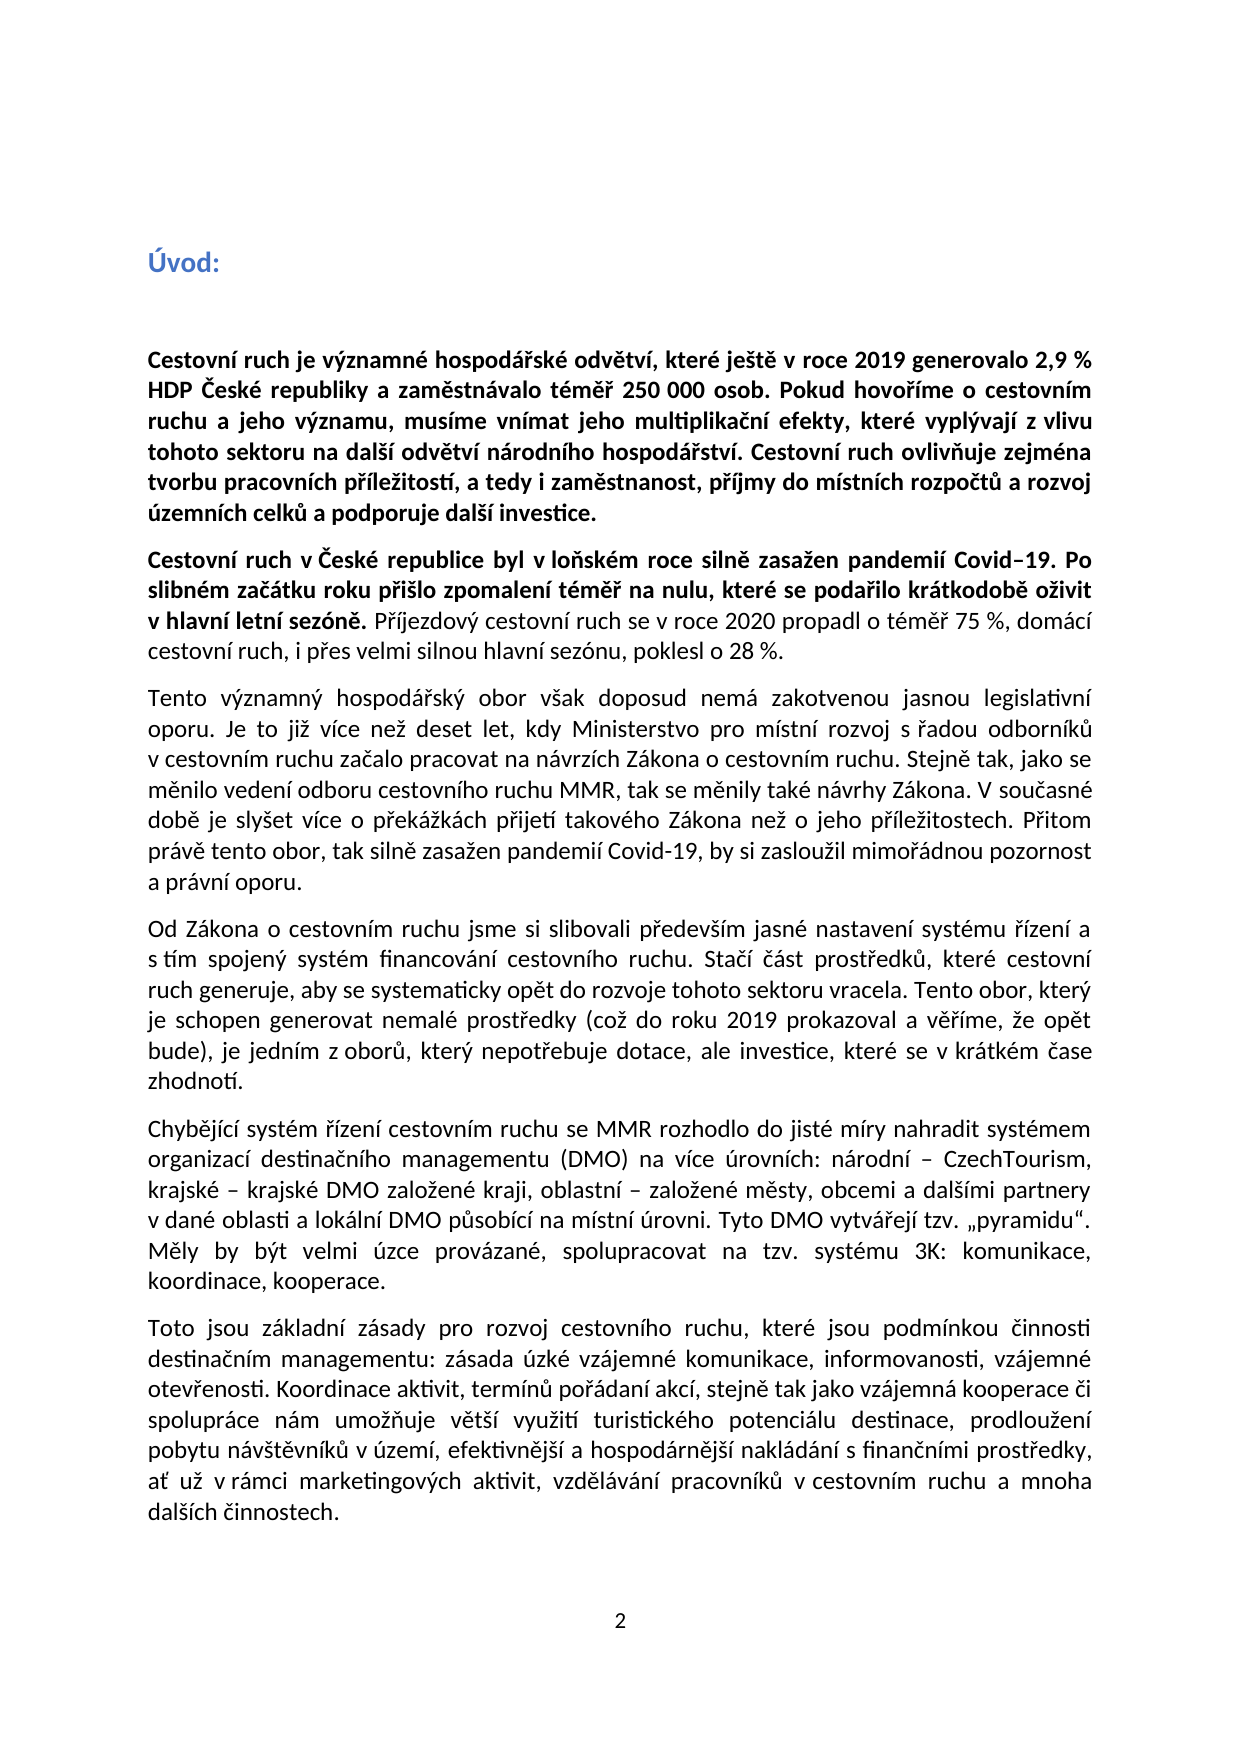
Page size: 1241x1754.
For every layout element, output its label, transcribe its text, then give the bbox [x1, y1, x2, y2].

text Od Zákona o cestovním ruchu jsme si slibovali především jasné nastavení systému řízení a s tím spojený systém financování cestovního ruchu. Stačí část prostředků, které cestovní ruch generuje, aby se systematicky opět do rozvoje tohoto sektoru vracela. Tento obor, který je schopen generovat nemalé prostředky (což do roku 2019 prokazoval a věříme, že opět bude), je jedním z oborů, který nepotřebuje dotace, ale investice, které se v krátkém čase zhodnotí. [148, 913, 1093, 1096]
text Toto jsou základní zásady pro rozvoj cestovního ruchu, které jsou podmínkou činnosti destinačním managementu: zásada úzké vzájemné komunikace, informovanosti, vzájemné otevřenosti. Koordinace aktivit, termínů pořádaní akcí, stejně tak jako vzájemná kooperace či spolupráce nám umožňuje větší využití turistického potenciálu destinace, prodloužení pobytu návštěvníků v území, efektivnější a hospodárnější nakládání s finančními prostředky, ať už v rámci marketingových aktivit, vzdělávání pracovníků v cestovním ruchu a mnoha dalších činnostech. [148, 1312, 1093, 1526]
text Tento významný hospodářský obor však doposud nemá zakotvenou jasnou legislativní oporu. Je to již více než deset let, kdy Ministerstvo pro místní rozvoj s řadou odborníků v cestovním ruchu začalo pracovat na návrzích Zákona o cestovním ruchu. Stejně tak, jako se měnilo vedení odboru cestovního ruchu MMR, tak se měnily také návrhy Zákona. V současné době je slyšet více o překážkách přijetí takového Zákona než o jeho příležitostech. Přitom právě tento obor, tak silně zasažen pandemií Covid-19, by si zasloužil mimořádnou pozornost a právní oporu. [148, 683, 1093, 896]
text Chybějící systém řízení cestovním ruchu se MMR rozhodlo do jisté míry nahradit systémem organizací destinačního managementu (DMO) na více úrovních: národní – CzechTourism, krajské – krajské DMO založené kraji, oblastní – založené městy, obcemi a dalšími partnery v dané oblasti a lokální DMO působící na místní úrovni. Tyto DMO vytvářejí tzv. „pyramidu“. Měly by být velmi úzce provázané, spolupracovat na tzv. systému 3K: komunikace, koordinace, kooperace. [148, 1113, 1093, 1296]
text Úvod: [148, 244, 1093, 280]
text Cestovní ruch v České republice byl v loňském roce silně zasažen pandemií Covid–19. Po slibném začátku roku přišlo zpomalení téměř na nulu, které se podařilo krátkodobě oživit v hlavní letní sezóně. Příjezdový cestovní ruch se v roce 2020 propadl o téměř 75 %, domácí cestovní ruch, i přes velmi silnou hlavní sezónu, poklesl o 28 %. [148, 544, 1093, 666]
text Cestovní ruch je významné hospodářské odvětví, které ještě v roce 2019 generovalo 2,9 % HDP České republiky a zaměstnávalo téměř 250 000 osob. Pokud hovoříme o cestovním ruchu a jeho významu, musíme vnímat jeho multiplikační efekty, které vyplývají z vlivu tohoto sektoru na další odvětví národního hospodářství. Cestovní ruch ovlivňuje zejména tvorbu pracovních příležitostí, a tedy i zaměstnanost, příjmy do místních rozpočtů a rozvoj územních celků a podporuje další investice. [148, 344, 1093, 527]
